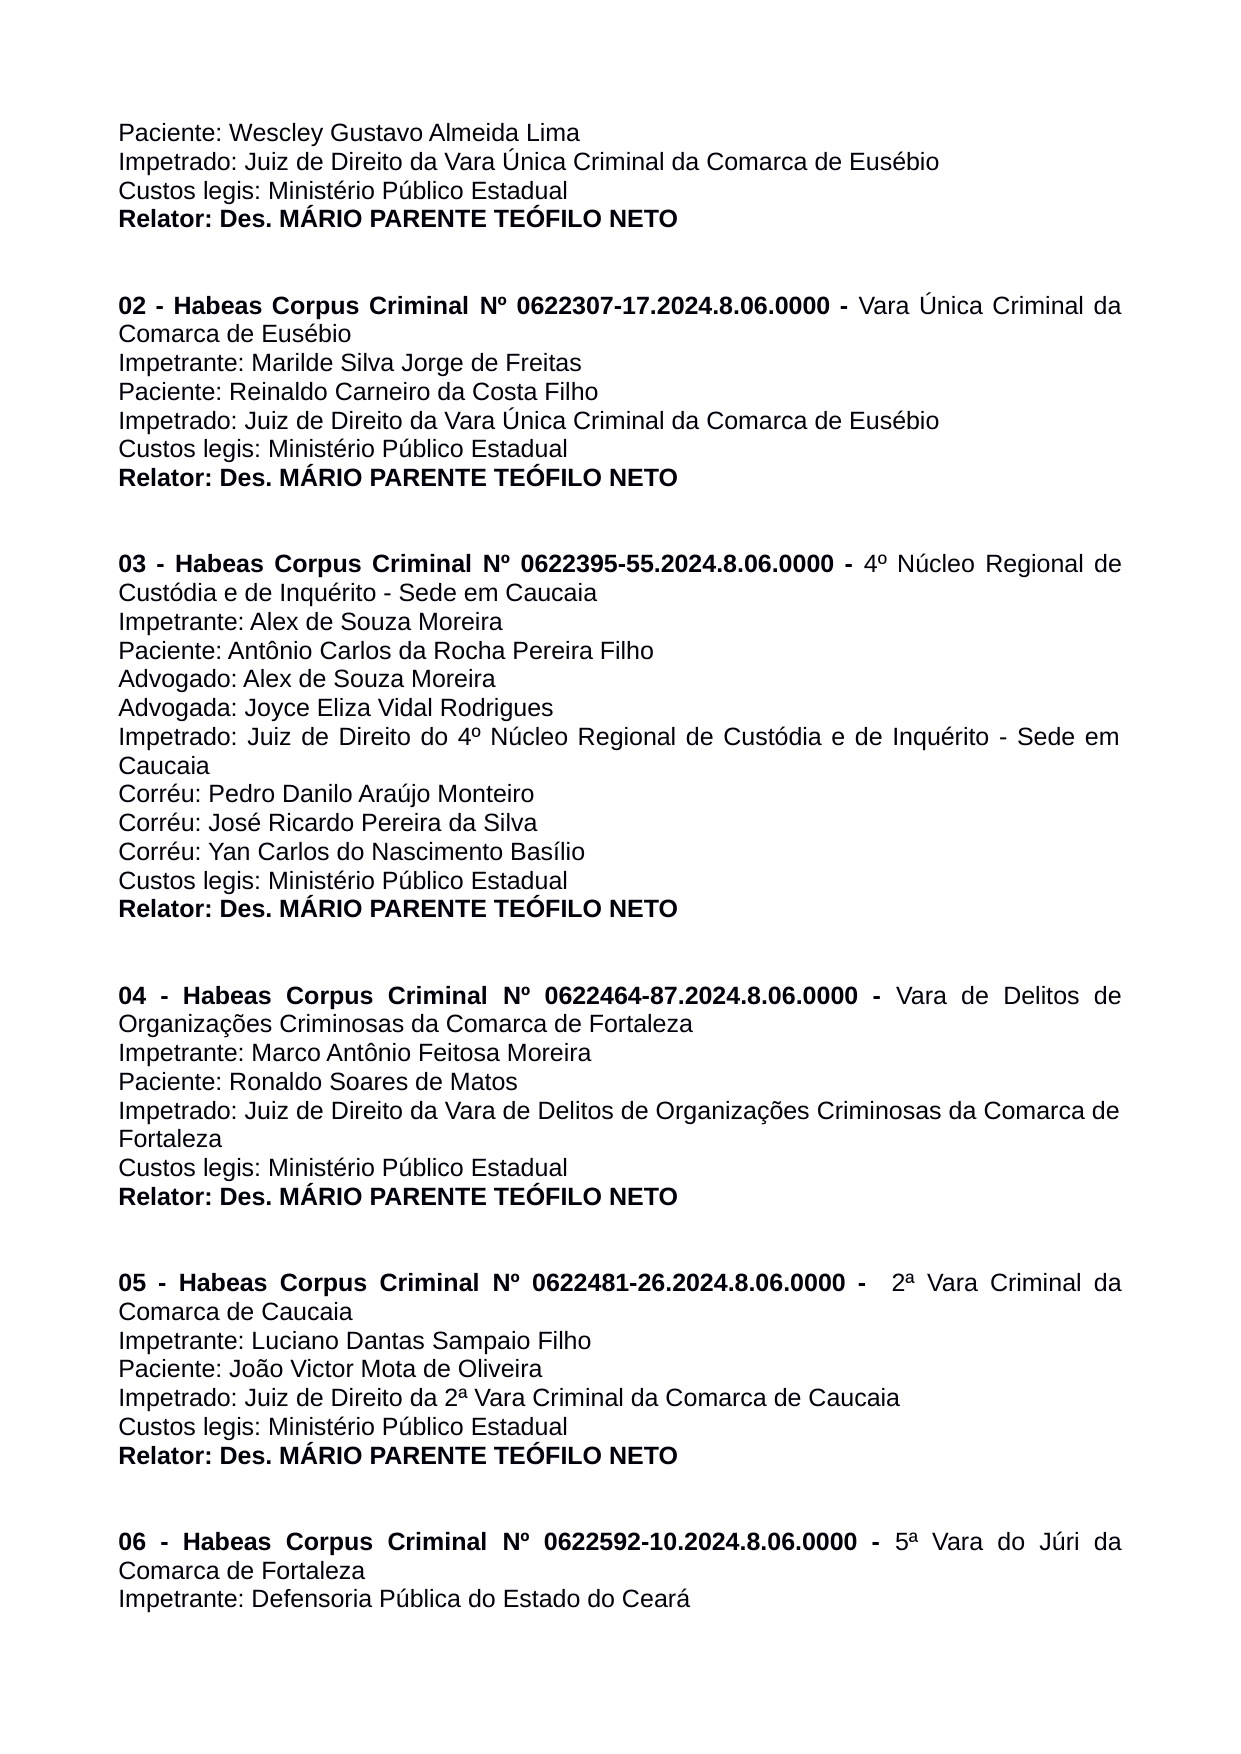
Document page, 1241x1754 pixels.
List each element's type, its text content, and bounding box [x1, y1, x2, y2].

text Advogada: Joyce Eliza Vidal Rodrigues [118, 693, 1122, 722]
text 06 - Habeas Corpus Criminal Nº 0622592-10.2024.8.06.0000 - 5ª Vara do Júri da Comarca de Fortaleza [118, 1527, 1122, 1584]
text Custos legis: Ministério Público Estadual [118, 1153, 1122, 1182]
text Impetrado: Juiz de Direito da Vara de Delitos de Organizações Criminosas da Comarca de Fortaleza [118, 1096, 1122, 1153]
text Impetrado: Juiz de Direito da Vara Única Criminal da Comarca de Eusébio [118, 406, 1122, 434]
text 02 - Habeas Corpus Criminal Nº 0622307-17.2024.8.06.0000 - Vara Única Criminal da Comarca de Eusébio [118, 291, 1122, 348]
text Advogado: Alex de Souza Moreira [118, 664, 1122, 693]
text Relator: Des. MÁRIO PARENTE TEÓFILO NETO [118, 204, 1122, 233]
text Corréu: José Ricardo Pereira da Silva [118, 808, 1122, 837]
text Paciente: Reinaldo Carneiro da Costa Filho [118, 377, 1122, 406]
text Custos legis: Ministério Público Estadual [118, 176, 1122, 204]
text Impetrante: Marilde Silva Jorge de Freitas [118, 348, 1122, 377]
text Relator: Des. MÁRIO PARENTE TEÓFILO NETO [118, 894, 1122, 923]
text 03 - Habeas Corpus Criminal Nº 0622395-55.2024.8.06.0000 - 4º Núcleo Regional de Custódia e de Inquérito - Sede em Caucaia [118, 549, 1122, 607]
text Custos legis: Ministério Público Estadual [118, 434, 1122, 463]
text Corréu: Pedro Danilo Araújo Monteiro [118, 779, 1122, 808]
text Relator: Des. MÁRIO PARENTE TEÓFILO NETO [118, 1182, 1122, 1211]
text Impetrante: Alex de Souza Moreira [118, 607, 1122, 636]
text Impetrado: Juiz de Direito da Vara Única Criminal da Comarca de Eusébio [118, 147, 1122, 176]
text Impetrante: Defensoria Pública do Estado do Ceará [118, 1584, 1122, 1613]
text Relator: Des. MÁRIO PARENTE TEÓFILO NETO [118, 1441, 1122, 1469]
text Impetrado: Juiz de Direito da 2ª Vara Criminal da Comarca de Caucaia [118, 1383, 1122, 1412]
text 05 - Habeas Corpus Criminal Nº 0622481-26.2024.8.06.0000 - 2ª Vara Criminal da Comarca de Caucaia [118, 1268, 1122, 1326]
text Paciente: Wescley Gustavo Almeida Lima [118, 118, 1122, 147]
text Relator: Des. MÁRIO PARENTE TEÓFILO NETO [118, 463, 1122, 492]
text Custos legis: Ministério Público Estadual [118, 866, 1122, 894]
text Impetrado: Juiz de Direito do 4º Núcleo Regional de Custódia e de Inquérito - Sede em Caucaia [118, 722, 1122, 779]
text 04 - Habeas Corpus Criminal Nº 0622464-87.2024.8.06.0000 - Vara de Delitos de Organizações Criminosas da Comarca de Fortaleza [118, 981, 1122, 1038]
text Paciente: Antônio Carlos da Rocha Pereira Filho [118, 636, 1122, 664]
text Custos legis: Ministério Público Estadual [118, 1412, 1122, 1441]
text Paciente: Ronaldo Soares de Matos [118, 1067, 1122, 1096]
text Corréu: Yan Carlos do Nascimento Basílio [118, 837, 1122, 866]
text Paciente: João Victor Mota de Oliveira [118, 1354, 1122, 1383]
text Impetrante: Luciano Dantas Sampaio Filho [118, 1326, 1122, 1354]
text Impetrante: Marco Antônio Feitosa Moreira [118, 1038, 1122, 1067]
